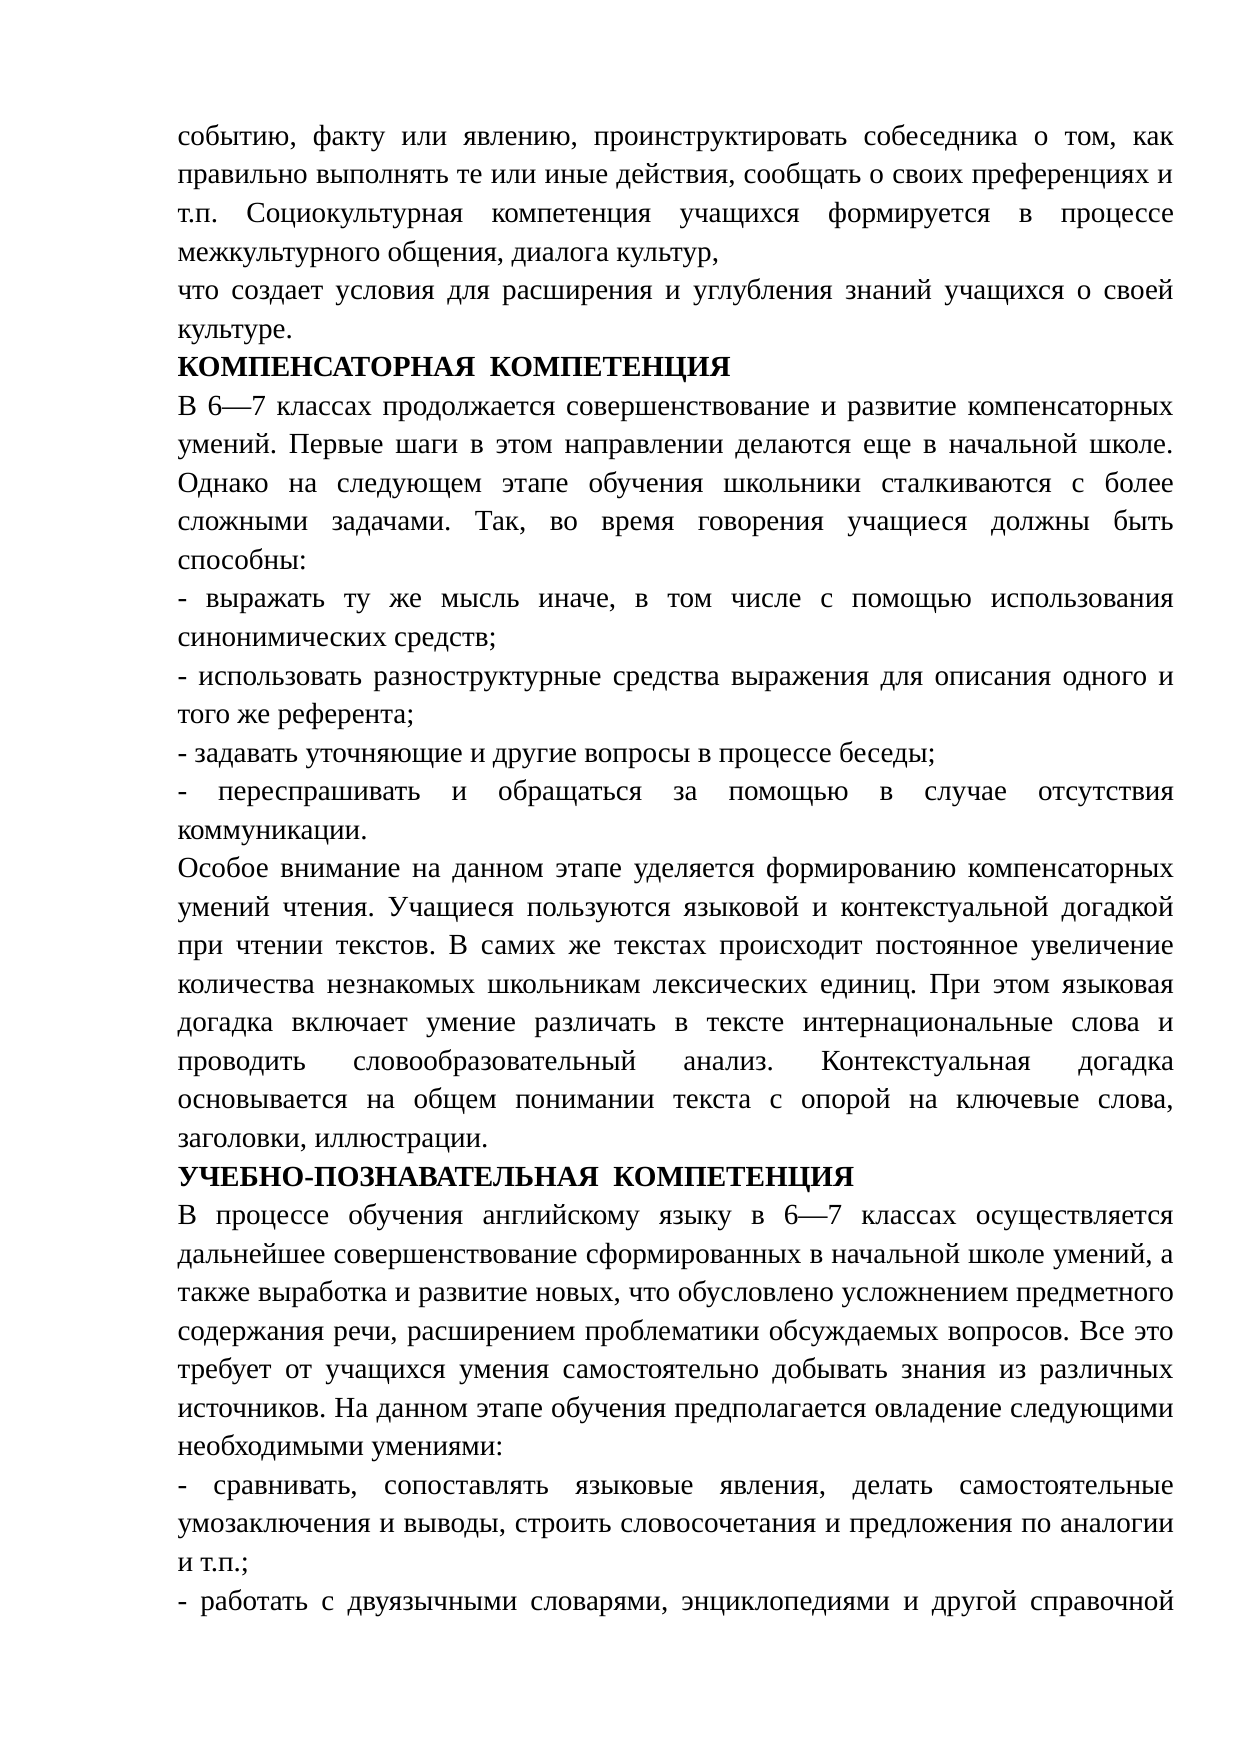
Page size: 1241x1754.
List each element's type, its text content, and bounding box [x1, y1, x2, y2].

text УЧЕБНО-ПОЗНАВАТЕЛЬНАЯ КОМПЕТЕНЦИЯ [177, 1159, 1175, 1192]
text - задавать уточняющие и другие вопросы в процессе беседы; [177, 735, 1175, 768]
text - выражать ту же мысль иначе, в том числе с помощью использования синонимических средств; [177, 581, 1175, 653]
text КОМПЕНСАТОРНАЯ КОМПЕТЕНЦИЯ [177, 349, 1175, 383]
text - использовать разноструктурные средства выражения для описания одного и того же референта; [177, 658, 1175, 730]
text событию, факту или явлению, проинструктировать собеседника о том, как правильно выполнять те или иные действия, сообщать о своих преференциях и т.п. Социокультурная компетенция учащихся формируется в процессе межкультурного общения, диалога культур, [177, 118, 1175, 267]
text - работать с двуязычными словарями, энциклопедиями и другой справочной [177, 1583, 1175, 1616]
text - переспрашивать и обращаться за помощью в случае отсутствия коммуникации. [177, 773, 1175, 845]
text В 6—7 классах продолжается совершенствование и развитие компенсаторных умений. Первые шаги в этом направлении делаются еще в начальной школе. Однако на следующем этапе обучения школьники сталкиваются с более сложными задачами. Так, во время говорения учащиеся должны быть способны: [177, 388, 1175, 576]
text В процессе обучения английскому языку в 6—7 классах осуществляется дальнейшее совершенствование сформированных в начальной школе умений, а также выработка и развитие новых, что обусловлено усложнением предметного содержания речи, расширением проблематики обсуждаемых вопросов. Все это требует от учащихся умения самостоятельно добывать знания из различных источников. На данном этапе обучения предполагается овладение следующими необходимыми умениями: [177, 1197, 1175, 1462]
text Особое внимание на данном этапе уделяется формированию компенсаторных умений чтения. Учащиеся пользуются языковой и контекстуальной догадкой при чтении текстов. В самих же текстах происходит постоянное увеличение количества незнакомых школьникам лексических единиц. При этом языковая догадка включает умение различать в тексте интернациональные слова и проводить словообразовательный анализ. Контекстуальная догадка основывается на общем понимании текста с опорой на ключевые слова, заголовки, иллюстрации. [177, 850, 1175, 1154]
text - сравнивать, сопоставлять языковые явления, делать самостоятельные умозаключения и выводы, строить словосочетания и предложения по аналогии и т.п.; [177, 1467, 1175, 1578]
text что создает условия для расширения и углубления знаний учащихся о своей культуре. [177, 272, 1175, 344]
